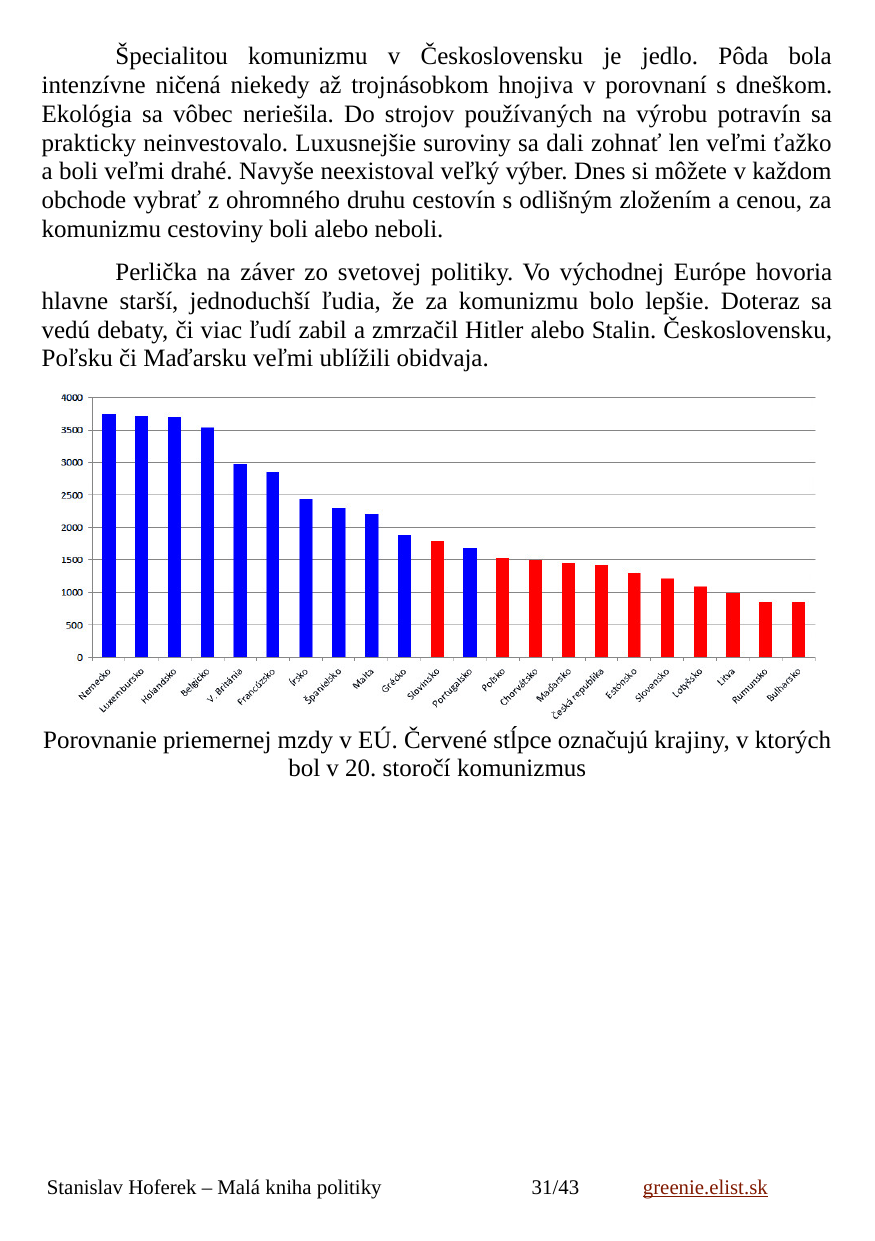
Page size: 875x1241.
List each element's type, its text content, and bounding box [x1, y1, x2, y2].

picture [54, 386, 820, 725]
text Špecialitou komunizmu v Československu je jedlo. Pôda bola intenzívne ničená niekedy až trojnásobkom hnojiva v porovnaní s dneškom. Ekológia sa vôbec neriešila. Do strojov používaných na výrobu potravín sa prakticky neinvestovalo. Luxusnejšie suroviny sa dali zohnať len veľmi ťažko a boli veľmi drahé. Navyše neexistoval veľký výber. Dnes si môžete v každom obchode vybrať z ohromného druhu cestovín s odlišným zložením a cenou, za komunizmu cestoviny boli alebo neboli. [41, 41, 833, 243]
text Perlička na záver zo svetovej politiky. Vo východnej Európe hovoria hlavne starší, jednoduchší ľudia, že za komunizmu bolo lepšie. Doteraz sa vedú debaty, či viac ľudí zabil a zmrzačil Hitler alebo Stalin. Československu, Poľsku či Maďarsku veľmi ublížili obidvaja. [41, 257, 833, 372]
text Porovnanie priemernej mzdy v EÚ. Červené stĺpce označujú krajiny, v ktorých bol v 20. storočí komunizmus [41, 387, 833, 782]
